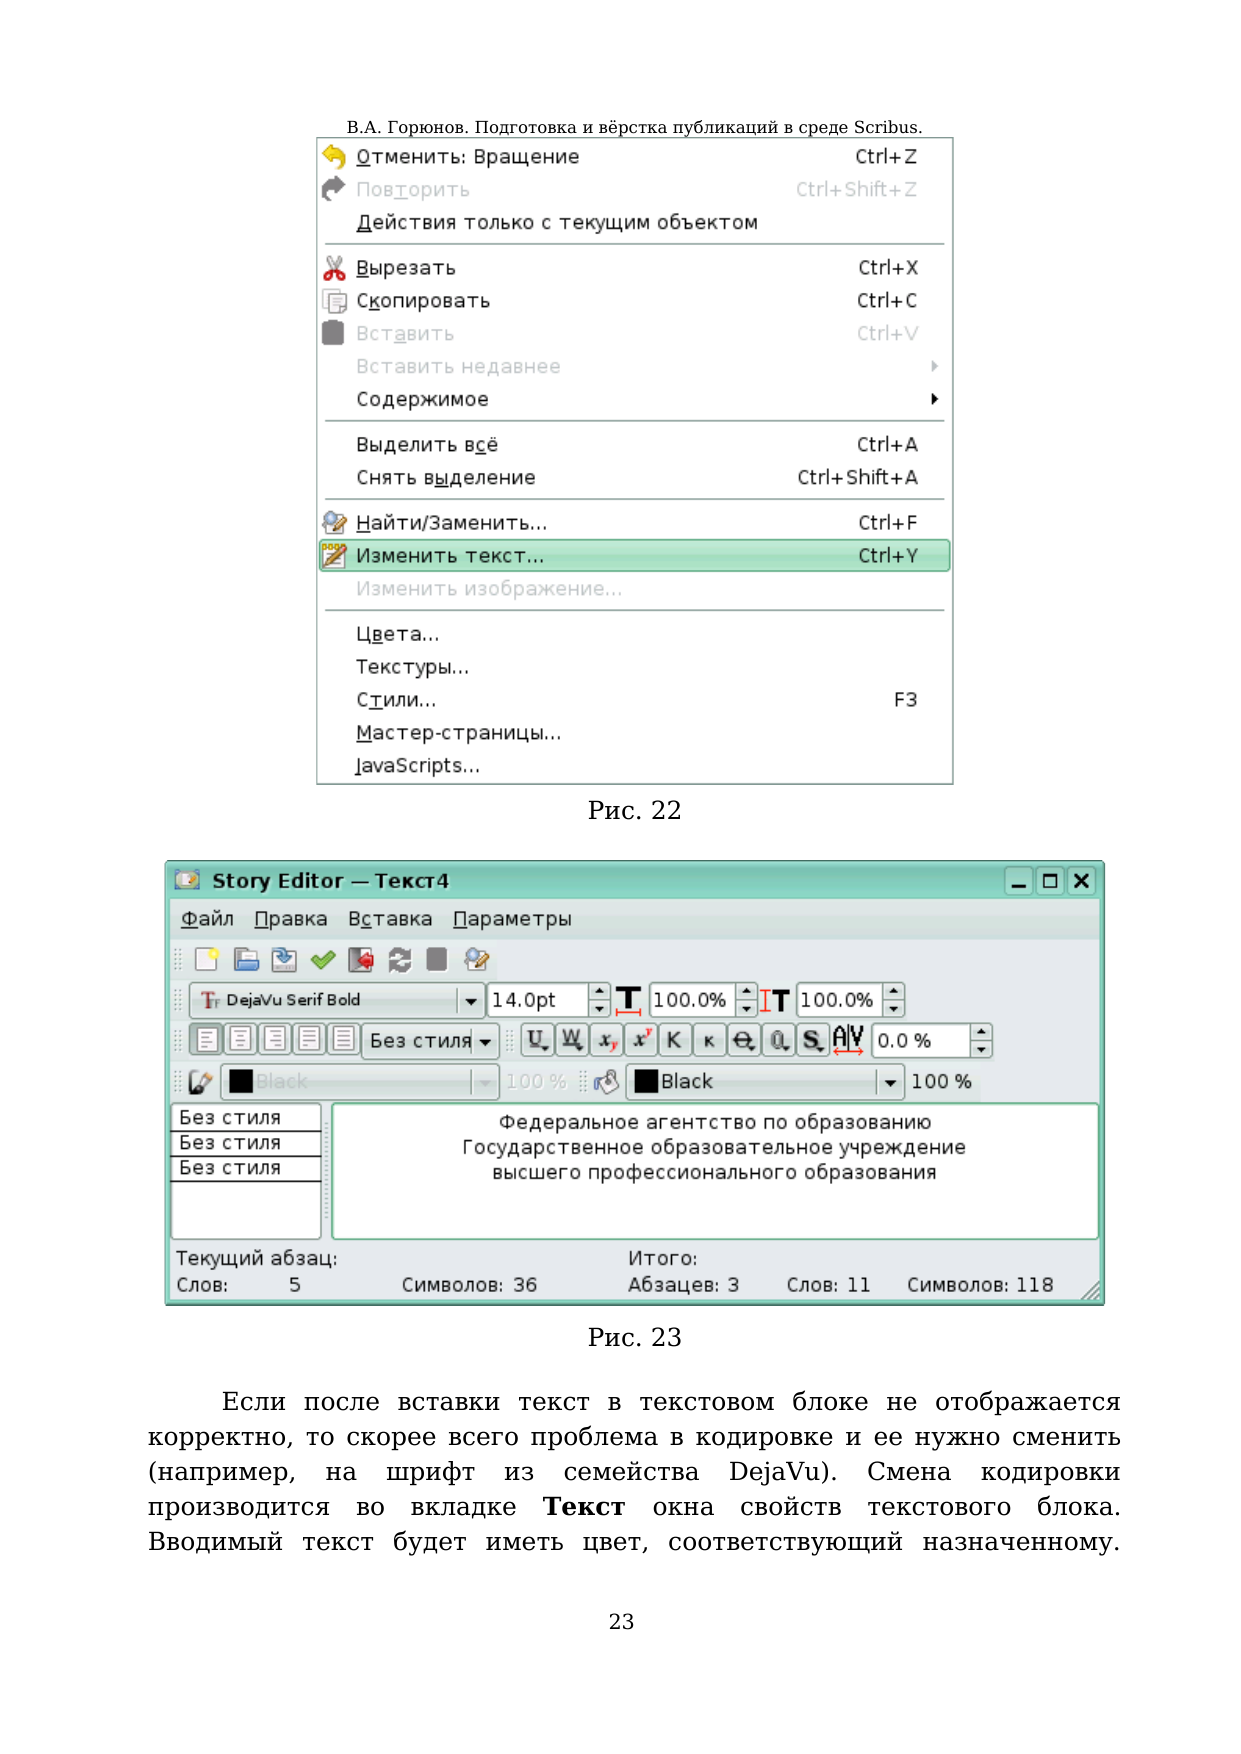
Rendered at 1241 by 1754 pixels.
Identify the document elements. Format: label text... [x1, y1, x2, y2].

text Если после вставки текст в текстовом блоке не отображается корректно, то скорее всего проблема в кодировке и ее нужно сменить (например, на шрифт из семейства DejaVu). Смена кодировки производится во вкладке Текст окна свойств текстового блока. Вводимый текст будет иметь цвет, соответствующий назначенному. [148, 1387, 1122, 1557]
picture [164, 860, 1106, 1306]
text Рис. 22 [148, 796, 1122, 825]
picture [316, 137, 954, 785]
text Рис. 23 [148, 1323, 1122, 1352]
